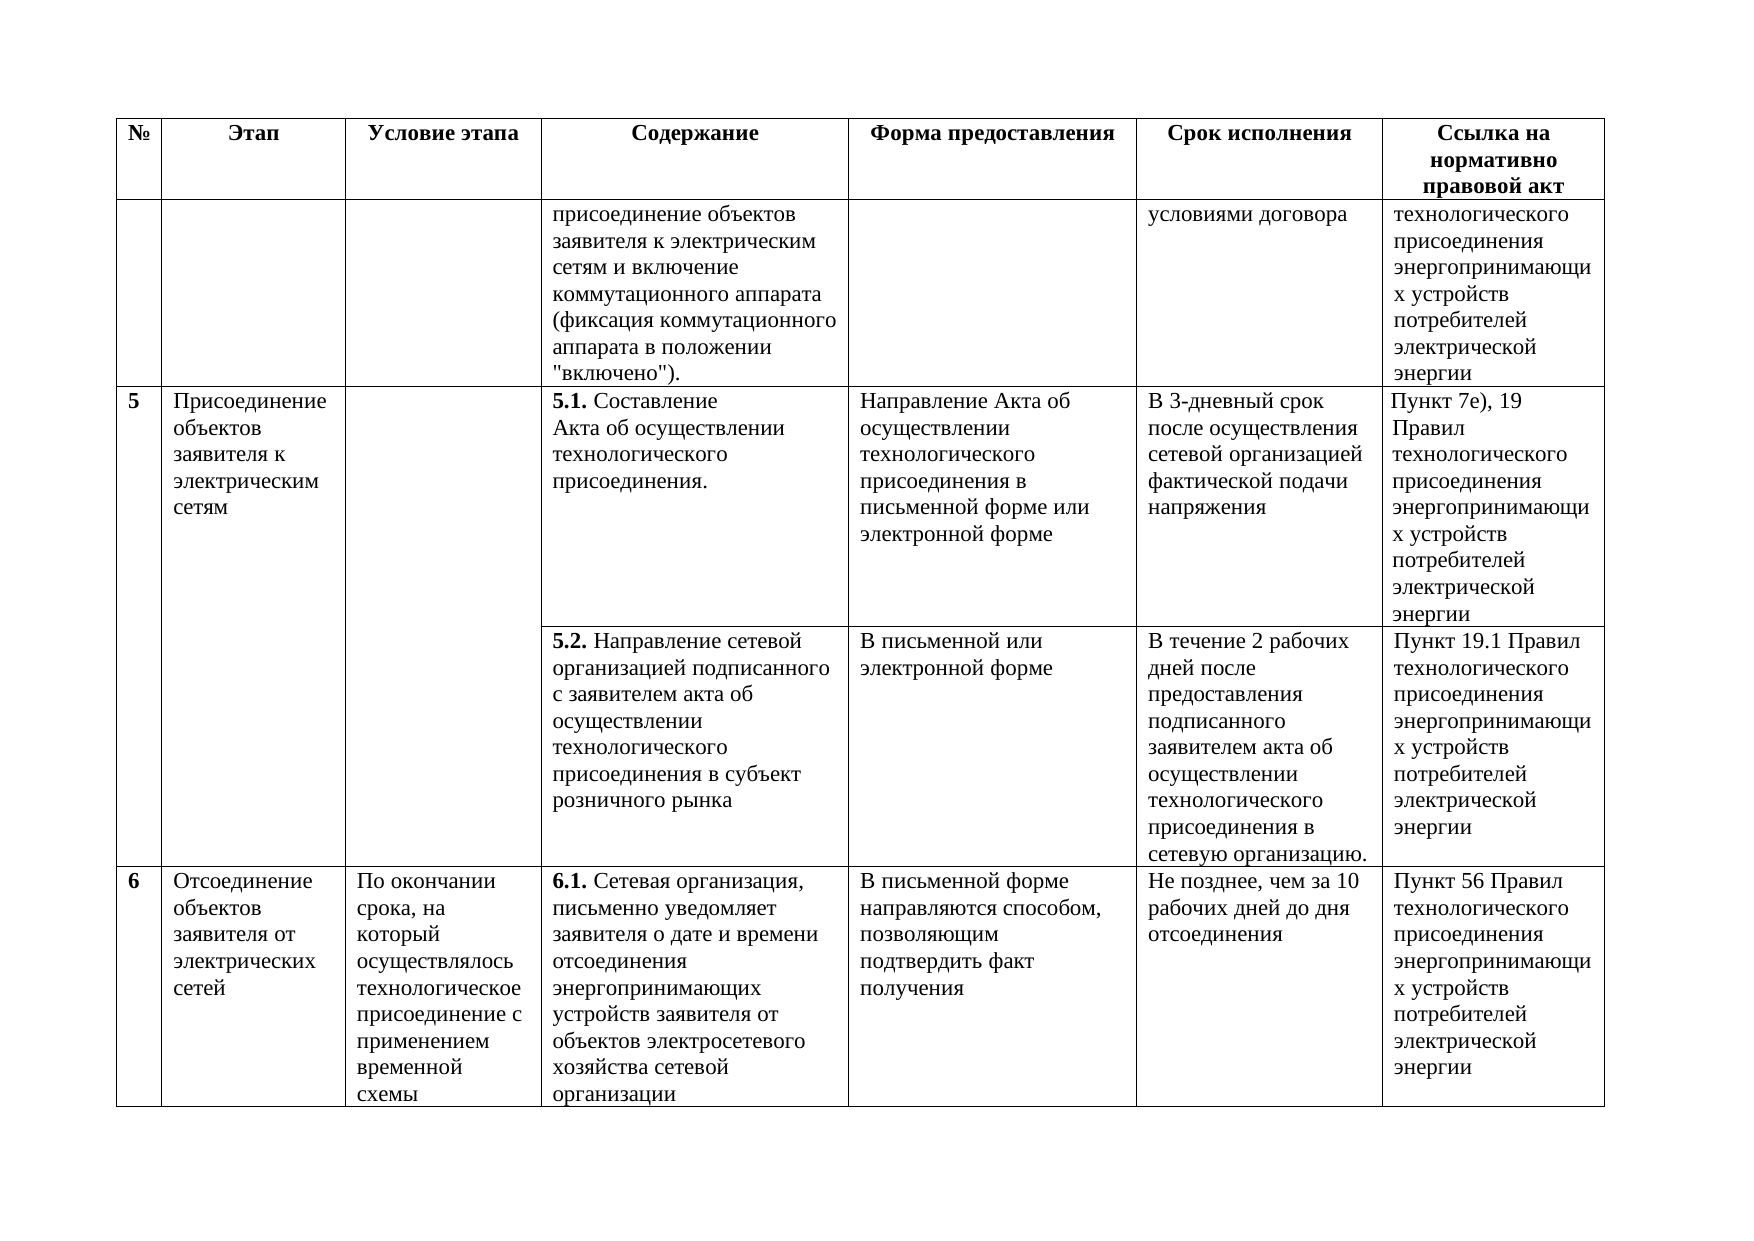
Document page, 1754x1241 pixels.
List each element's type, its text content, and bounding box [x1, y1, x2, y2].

table_cell В 3-дневный срок после осуществления сетевой организацией фактической подачи напряжения [1137, 387, 1382, 626]
table_header Условие этапа [346, 119, 541, 199]
table_cell 5.2. Направление сетевой организацией подписанного с заявителем акта об осуществлении технологического присоединения в субъект розничного рынка [542, 627, 848, 866]
table_cell Направление Акта об осуществлении технологического присоединения в письменной форме или электронной форме [849, 387, 1136, 626]
table_cell [117, 200, 161, 386]
table_cell 6 [117, 867, 161, 1106]
table_header Форма предоставления [849, 119, 1136, 199]
table_cell условиями договора [1137, 200, 1382, 386]
table_cell присоединение объектов заявителя к электрическим сетям и включение коммутационного аппарата (фиксация коммутационного аппарата в положении "включено"). [542, 200, 848, 386]
table_cell [162, 200, 345, 386]
table_header Этап [162, 119, 345, 199]
table_cell По окончании срока, на который осуществлялось технологическое присоединение с применением временной схемы [346, 867, 541, 1106]
table_cell технологического присоединения энергопринимающих устройств потребителей электрической энергии [1383, 200, 1604, 386]
table_cell В течение 2 рабочих дней после предоставления подписанного заявителем акта об осуществлении технологического присоединения в сетевую организацию. [1137, 627, 1382, 866]
table_cell В письменной или электронной форме [849, 627, 1136, 866]
table_cell Не позднее, чем за 10 рабочих дней до дня отсоединения [1137, 867, 1382, 1106]
table_cell В письменной форме направляются способом, позволяющим подтвердить факт получения [849, 867, 1136, 1106]
table_cell Отсоединение объектов заявителя от электрических сетей [162, 867, 345, 1106]
table_cell [346, 200, 541, 386]
table_cell Пункт 7е), 19 Правил технологического присоединения энергопринимающих устройств потребителей электрической энергии [1383, 387, 1604, 626]
table_cell Присоединение объектов заявителя к электрическим сетям [162, 387, 345, 866]
table_cell 5.1. Составление Акта об осуществлении технологического присоединения. [542, 387, 848, 626]
table_cell 6.1. Сетевая организация, письменно уведомляет заявителя о дате и времени отсоединения энергопринимающих устройств заявителя от объектов электросетевого хозяйства сетевой организации [542, 867, 848, 1106]
table_header № [117, 119, 161, 199]
table_header Ссылка на нормативно правовой акт [1383, 119, 1604, 199]
table_header Содержание [542, 119, 848, 199]
table_cell Пункт 56 Правил технологического присоединения энергопринимающих устройств потребителей электрической энергии [1383, 867, 1604, 1106]
table_cell 5 [117, 387, 161, 866]
table_cell [346, 387, 541, 866]
table_header Срок исполнения [1137, 119, 1382, 199]
table_cell - [849, 200, 1136, 386]
table_cell Пункт 19.1 Правил технологического присоединения энергопринимающих устройств потребителей электрической энергии [1383, 627, 1604, 866]
